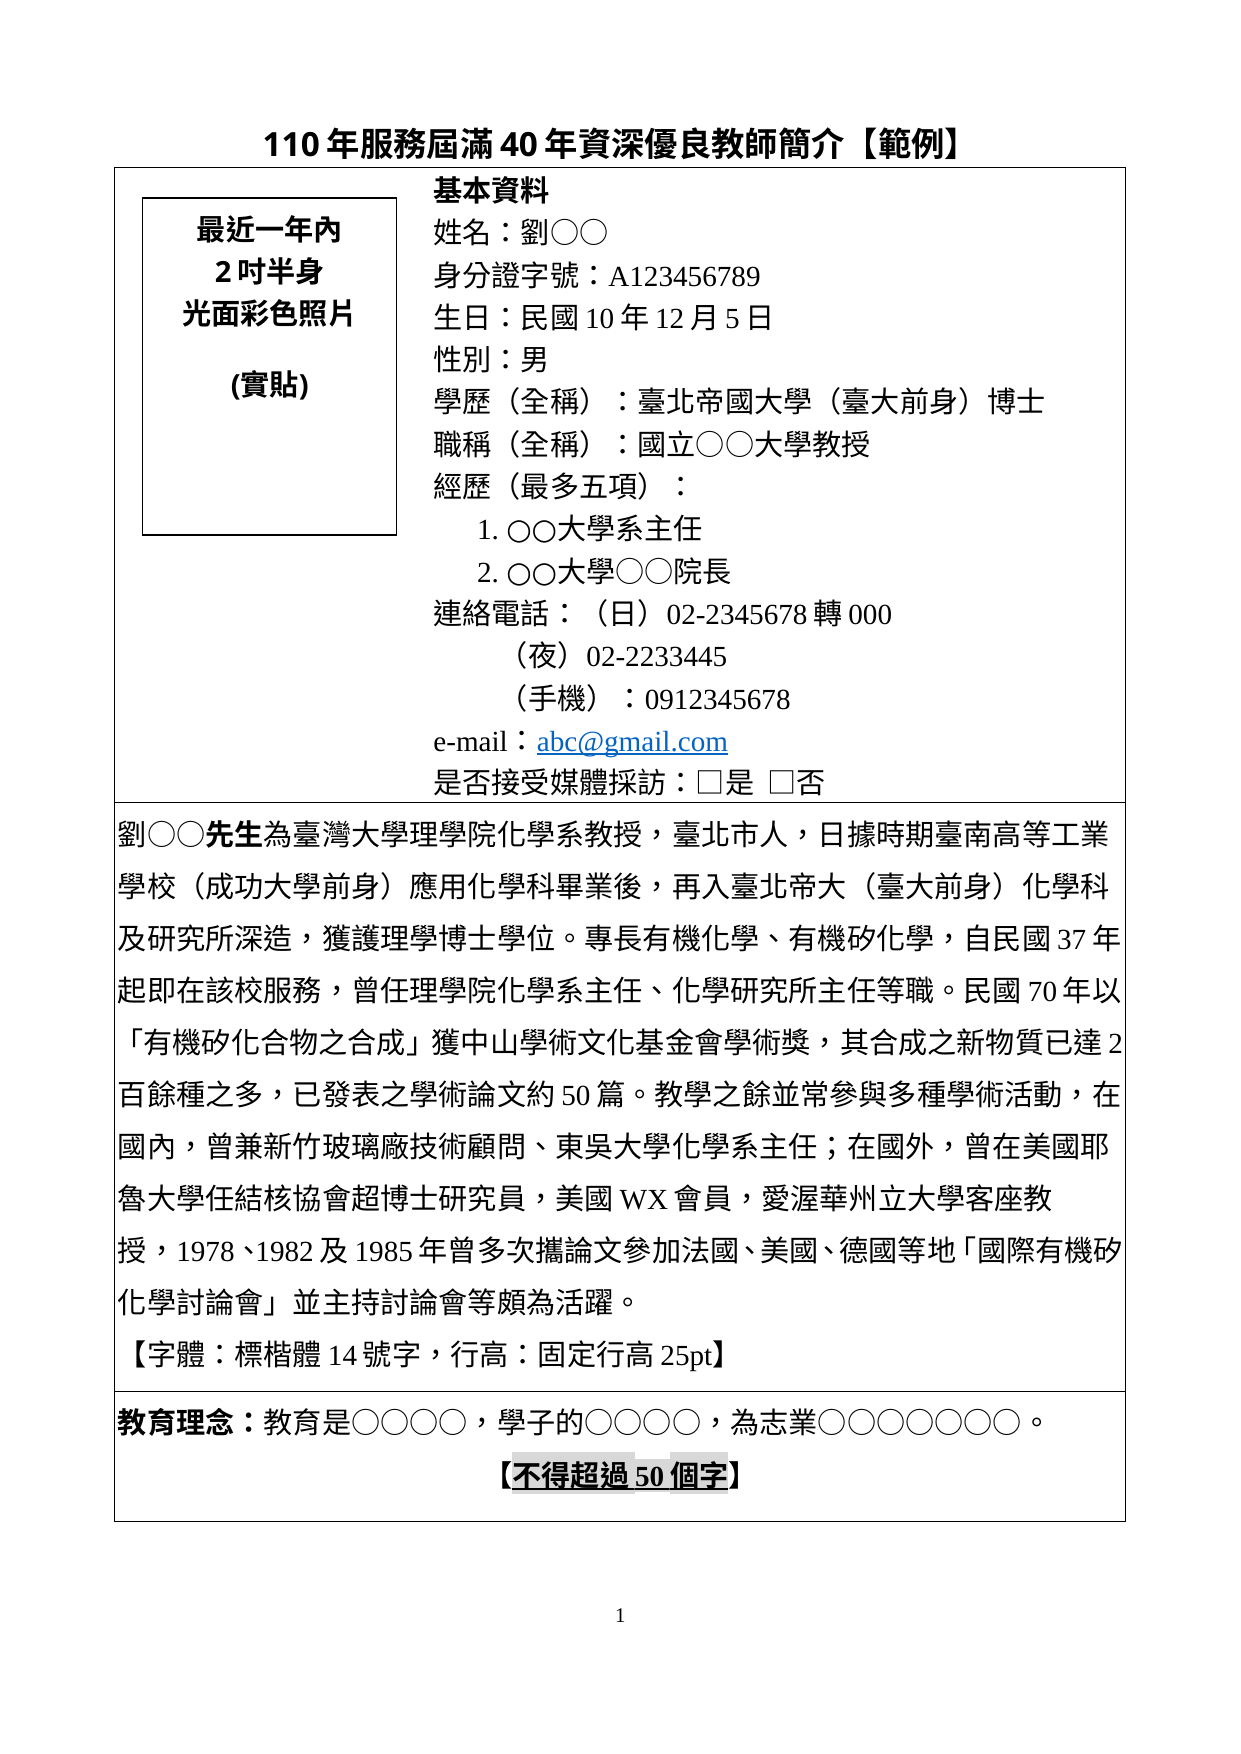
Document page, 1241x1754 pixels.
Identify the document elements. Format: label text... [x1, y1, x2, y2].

table_cell 教育理念：教育是○○○○，學子的○○○○，為志業○○○○○○○。 【不得超過50個字】 [115, 1392, 1125, 1521]
table_cell 劉○○先生為臺灣大學理學院化學系教授，臺北市人，日據時期臺南高等工業學校（成功大學前身）應用化學科畢業後，再入臺北帝大（臺大前身）化學科及研究所深造，獲護理學博士學位。專長有機化學、有機矽化學，自民國37年起即在該校服務，曾任理學院化學系主任、化學研究所主任等職。民國70年以「有機矽化合物之合成」獲中山學術文化基金會學術獎，其合成之新物質已達2百餘種之多，已發表之學術論文約50篇。教學之餘並常參與多種學術活動，在國內，曾兼新竹玻璃廠技術顧問、東吳大學化學系主任；在國外，曾在美國耶魯大學任結核協會超博士研究員，美國WX會員，愛渥華州立大學客座教授，1978、1982及1985年曾多次攜論文參加法國、美國、德國等地「國際有機矽化學討論會」並主持討論會等頗為活躍。 【字體：標楷體14號字，行高：固定行高25pt】 [115, 803, 1125, 1391]
table_header [115, 168, 430, 802]
table_header 基本資料 姓名：劉○○ 身分證字號：A123456789 生日：民國10年12月5日 性別：男 學歷（全稱）：臺北帝國大學（臺大前身）博士 職稱（全稱）：國立○○大學教授 經歷（最多五項）： 1. ○○大學系主任 2. ○○大學○○院長 連絡電話：（日）02-2345678轉000 （夜）02-2233445 （手機）：0912345678 e-mail：abc@gmail.com 是否接受媒體採訪：□是 □否 [430, 168, 1125, 802]
text 110年服務屆滿40年資深優良教師簡介【範例】 [59, 118, 1181, 167]
